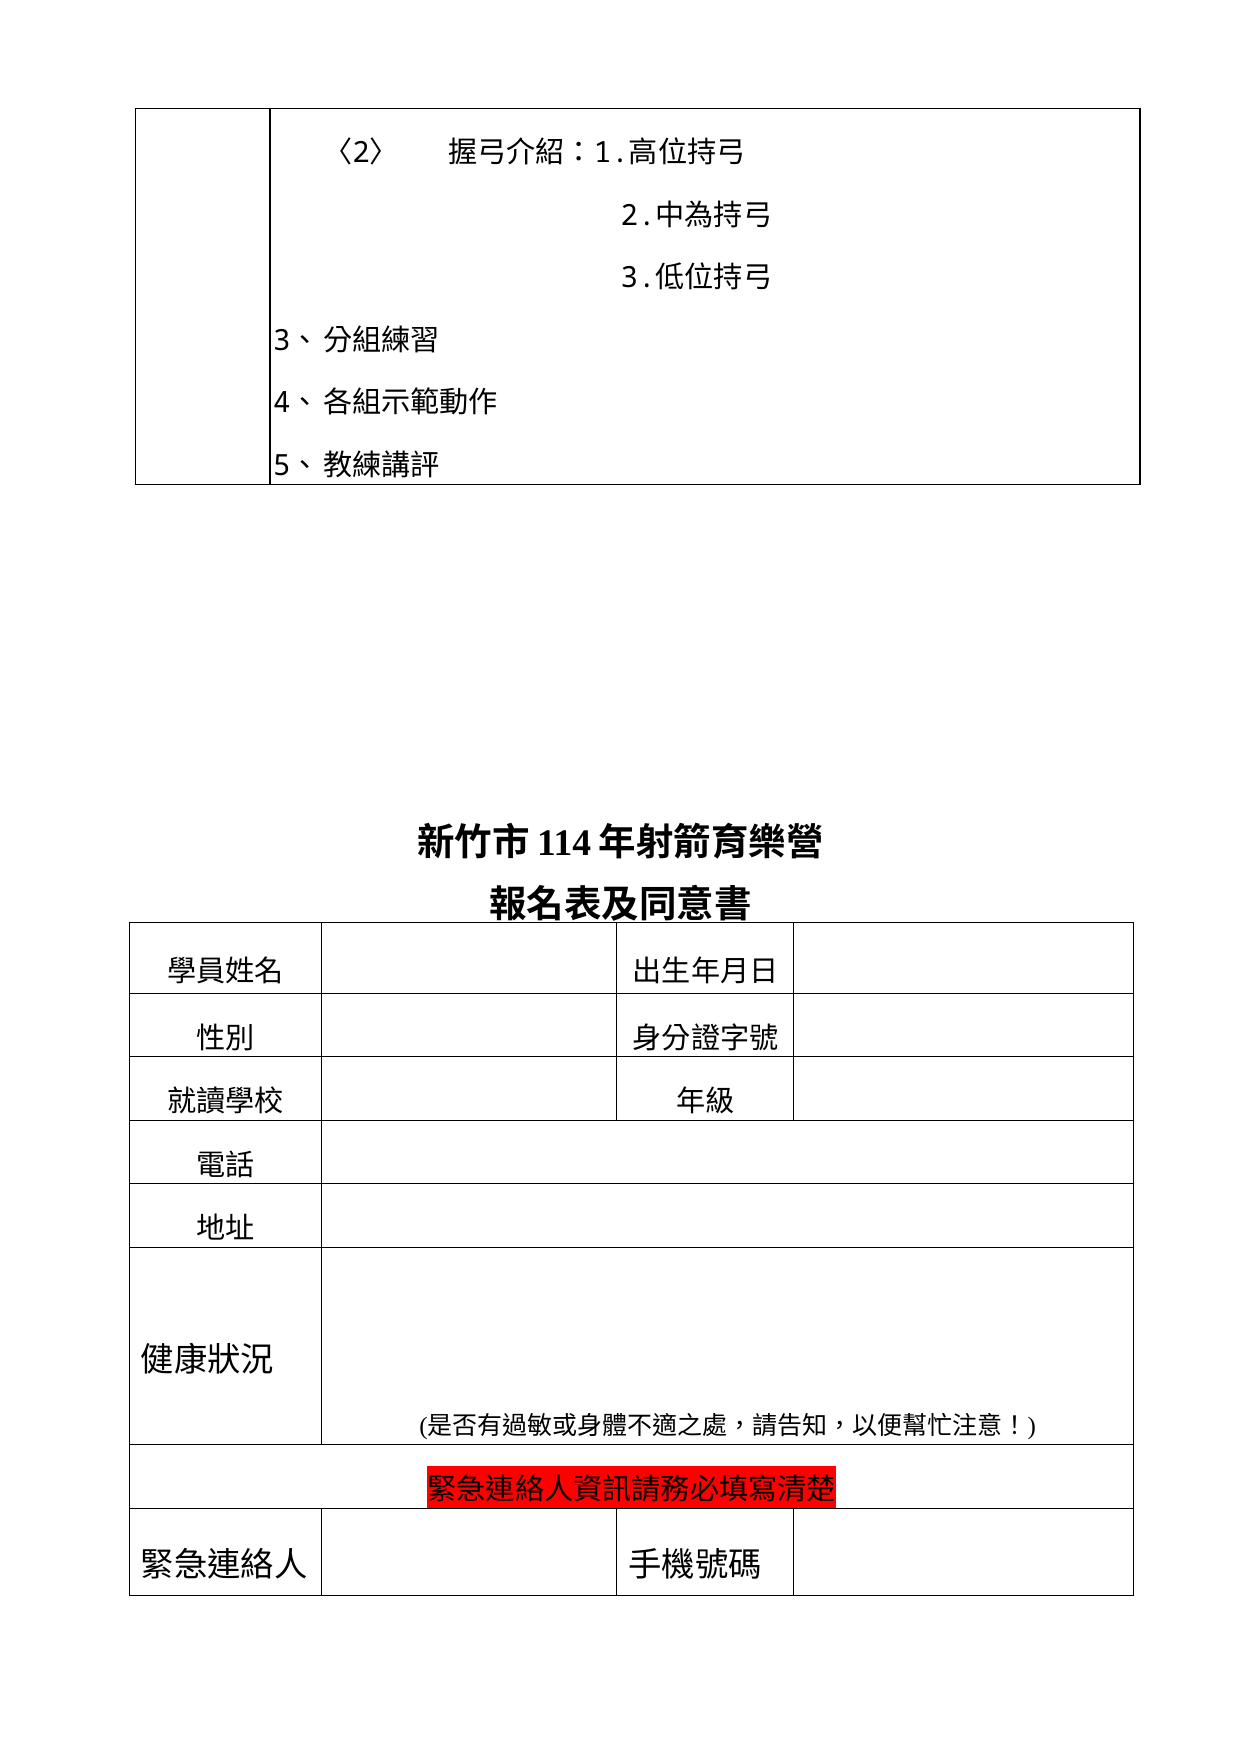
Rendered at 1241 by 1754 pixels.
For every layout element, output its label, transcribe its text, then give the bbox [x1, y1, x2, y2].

table_cell 健康狀況 [130, 1248, 321, 1444]
table_cell [322, 1509, 616, 1595]
table_cell [322, 1121, 1133, 1183]
table_header 出生年月日 [617, 923, 793, 993]
table_cell [794, 994, 1133, 1056]
table_header [794, 923, 1133, 993]
table_cell 緊急連絡人 [130, 1509, 321, 1595]
table_cell [322, 1057, 616, 1120]
text 報名表及同意書 [118, 860, 1122, 922]
table_header [322, 923, 616, 993]
text 新竹市114年射箭育樂營 [118, 797, 1122, 860]
table_cell 電話 [130, 1121, 321, 1183]
table_cell 性別 [130, 994, 321, 1056]
table_cell 身分證字號 [617, 994, 793, 1056]
table_cell [794, 1057, 1133, 1120]
table_cell [322, 1184, 1133, 1247]
table_cell 地址 [130, 1184, 321, 1247]
table_cell [322, 994, 616, 1056]
table_header 學員姓名 [130, 923, 321, 993]
table_cell 就讀學校 [130, 1057, 321, 1120]
table_cell 一、上弦方法 射箭基本動作介紹 站姿：動作要領 站法：1.平行站法 2.開放式站法 3.封閉式站法 握弓介紹：1.高位持弓 2.中為持弓 3.低位持弓 分組練習 各組示範動作 教練講評 [271, 109, 1139, 484]
table_cell [794, 1509, 1133, 1595]
table_cell 緊急連絡人資訊請務必填寫清楚 [130, 1445, 1133, 1508]
table_cell 年級 [617, 1057, 793, 1120]
table_cell [136, 109, 269, 484]
table_cell 手機號碼 [617, 1509, 793, 1595]
table_cell (是否有過敏或身體不適之處，請告知，以便幫忙注意！) [322, 1248, 1133, 1444]
